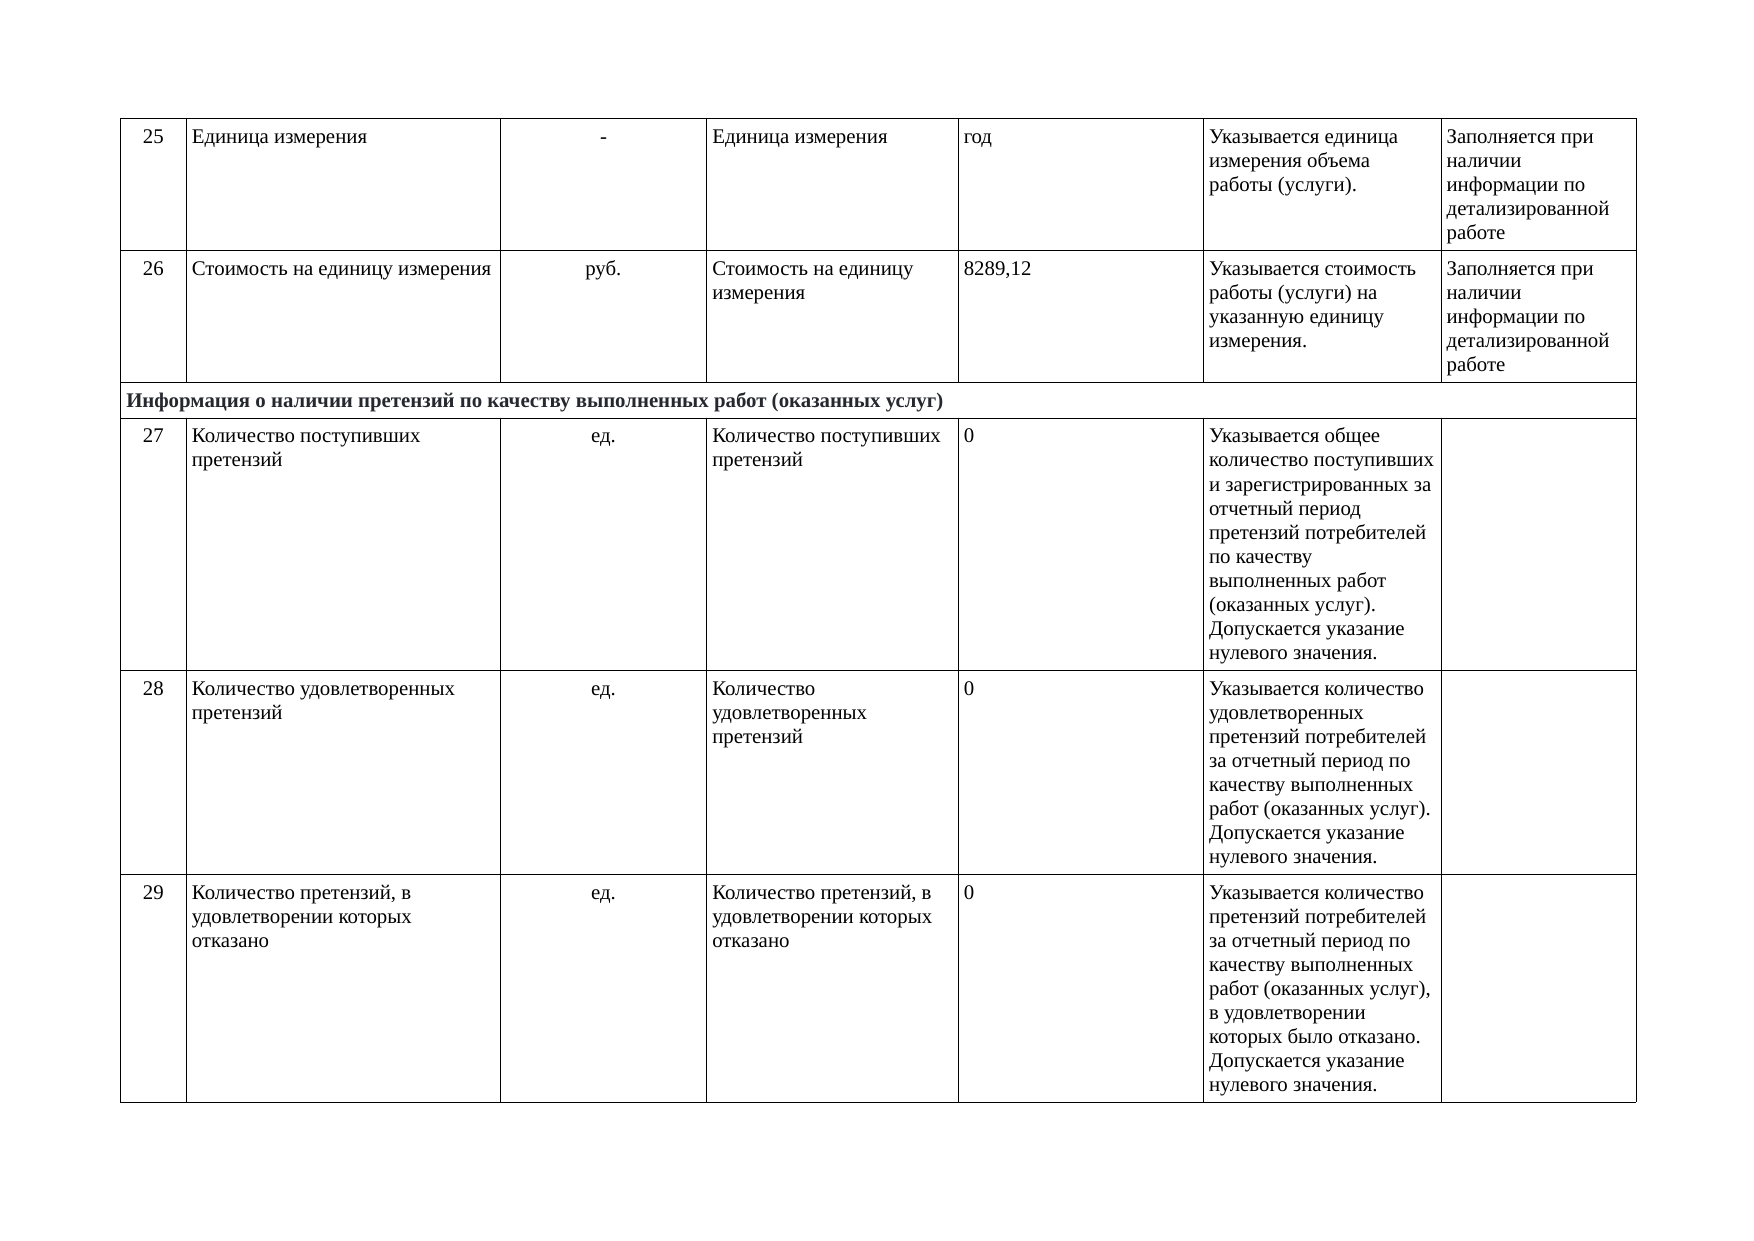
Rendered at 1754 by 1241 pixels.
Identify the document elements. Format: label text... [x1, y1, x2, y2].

table_cell Стоимость на единицу измерения [187, 251, 500, 382]
table_cell год [959, 119, 1203, 250]
table_cell Информация о наличии претензий по качеству выполненных работ (оказанных услуг) [121, 383, 1636, 417]
table_cell Указывается количество претензий потребителей за отчетный период по качеству выполненных работ (оказанных услуг), в удовлетворении которых было отказано. Допускается указание нулевого значения. [1204, 875, 1441, 1102]
table_cell ед. [501, 875, 706, 1102]
table_cell 27 [121, 419, 186, 670]
table_cell - [501, 119, 706, 250]
table_cell Количество претензий, в удовлетворении которых отказано [187, 875, 500, 1102]
table_cell [1442, 671, 1636, 874]
table_cell 0 [959, 875, 1203, 1102]
table_cell Стоимость на единицу измерения [707, 251, 958, 382]
table_cell 8289,12 [959, 251, 1203, 382]
table_cell Количество удовлетворенных претензий [187, 671, 500, 874]
table_cell Указывается единица измерения объема работы (услуги). [1204, 119, 1441, 250]
table_cell Заполняется при наличии информации по детализированной работе [1442, 119, 1636, 250]
table_cell Указывается количество удовлетворенных претензий потребителей за отчетный период по качеству выполненных работ (оказанных услуг). Допускается указание нулевого значения. [1204, 671, 1441, 874]
table_cell Указывается общее количество поступивших и зарегистрированных за отчетный период претензий потребителей по качеству выполненных работ (оказанных услуг). Допускается указание нулевого значения. [1204, 419, 1441, 670]
table_cell Количество поступивших претензий [187, 419, 500, 670]
table_cell Количество поступивших претензий [707, 419, 958, 670]
table_cell 29 [121, 875, 186, 1102]
table_cell Единица измерения [707, 119, 958, 250]
table_cell Заполняется при наличии информации по детализированной работе [1442, 251, 1636, 382]
table_cell 28 [121, 671, 186, 874]
table_cell ед. [501, 671, 706, 874]
table_cell 26 [121, 251, 186, 382]
table_cell Количество претензий, в удовлетворении которых отказано [707, 875, 958, 1102]
table_cell Количество удовлетворенных претензий [707, 671, 958, 874]
table_cell [1442, 875, 1636, 1102]
table_cell ед. [501, 419, 706, 670]
table_cell Единица измерения [187, 119, 500, 250]
table_cell Указывается стоимость работы (услуги) на указанную единицу измерения. [1204, 251, 1441, 382]
table_cell 0 [959, 419, 1203, 670]
table_cell 25 [121, 119, 186, 250]
table_cell [1442, 419, 1636, 670]
table_cell 0 [959, 671, 1203, 874]
table_cell руб. [501, 251, 706, 382]
